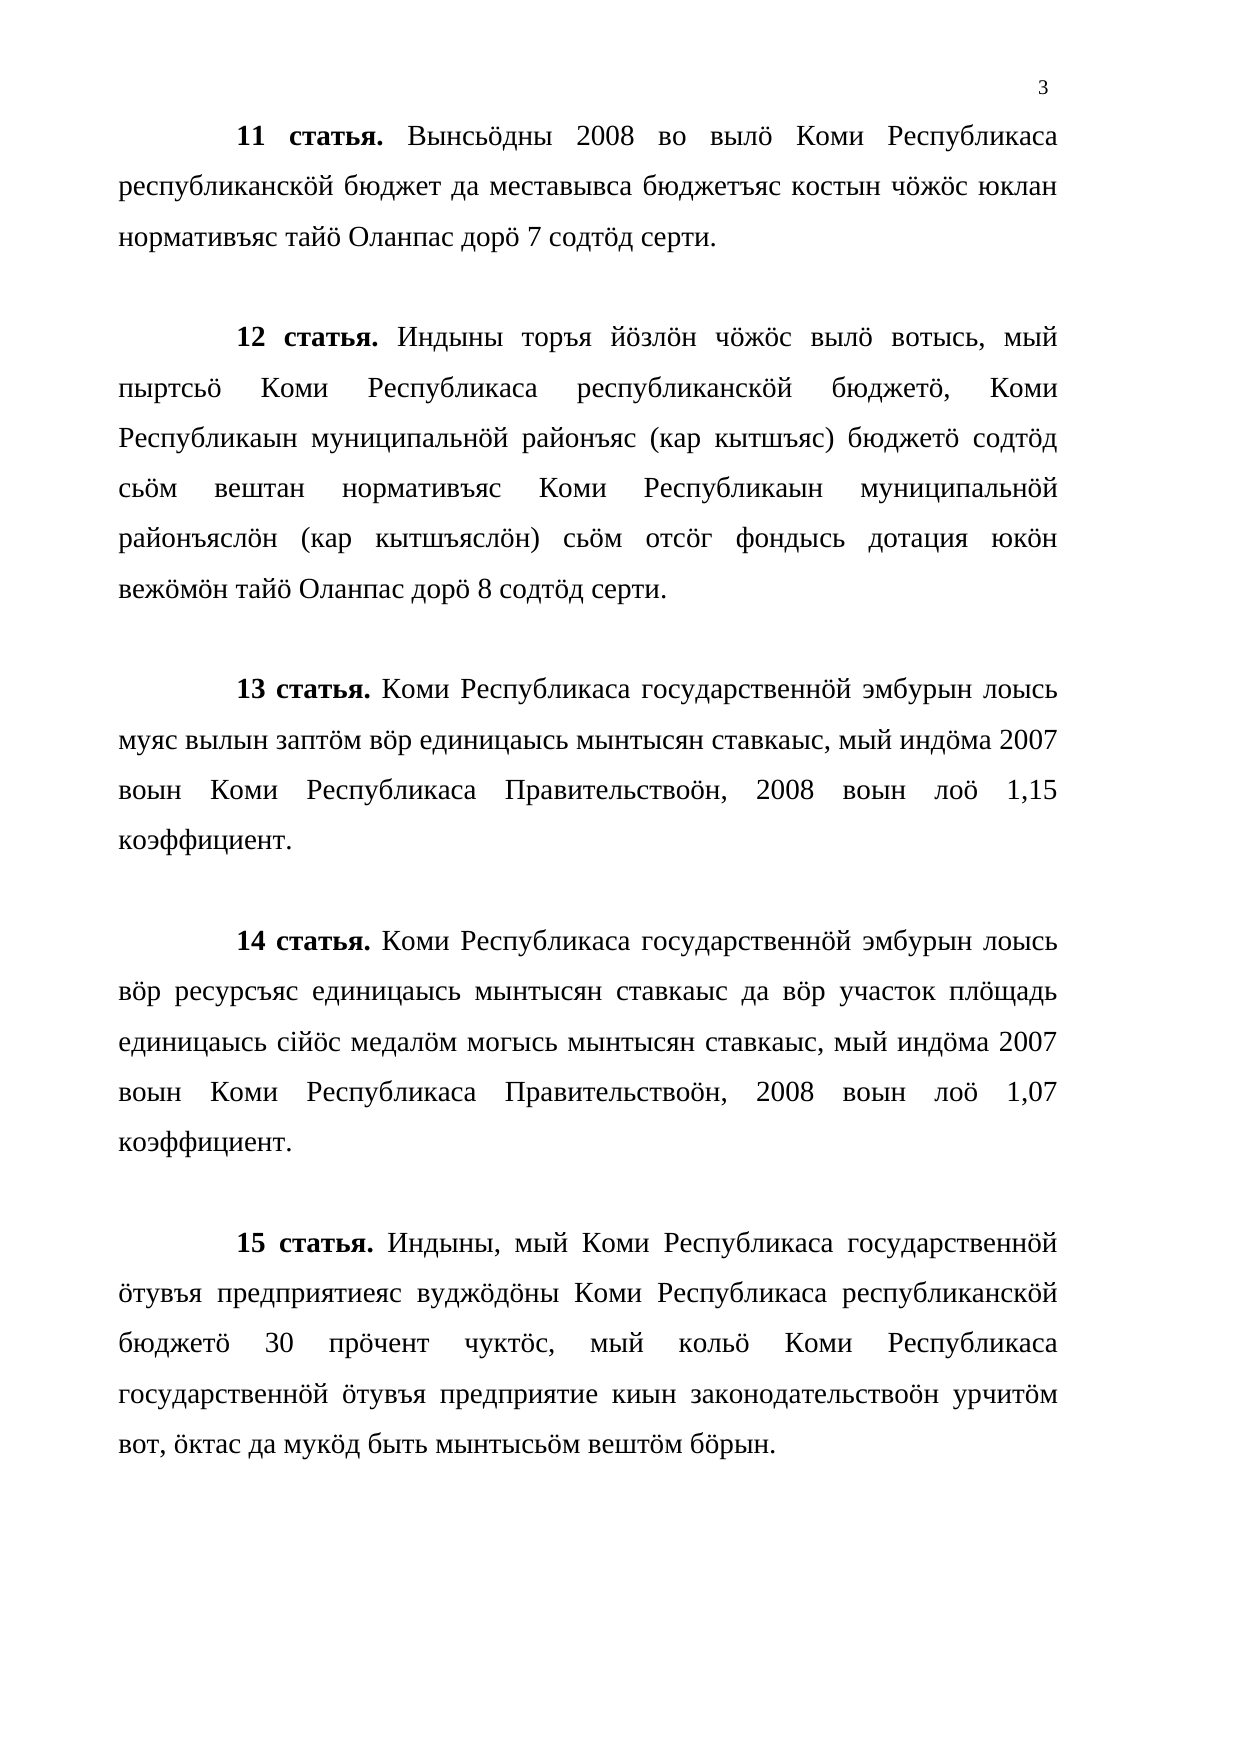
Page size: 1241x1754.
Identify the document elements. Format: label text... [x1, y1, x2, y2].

text 15 статья. Индыны, мый Коми Республикаса государственнöй öтувъя предприятиеяс вуджöдöны Коми Республикаса республиканскöй бюджетö 30 прöчент чуктöс, мый кольö Коми Республикаса государственнöй öтувъя предприятие киын законодательствоöн урчитöм вот, öктас да мукöд быть мынтысьöм вештöм бöрын. [118, 1225, 1058, 1460]
text 12 статья. Индыны торъя йöзлöн чöжöс вылö вотысь, мый пыртсьö Коми Республикаса республиканскöй бюджетö, Коми Республикаын муниципальнöй районъяс (кар кытшъяс) бюджетö содтöд сьöм вештан нормативъяс Коми Республикаын муниципальнöй районъяслöн (кар кытшъяслöн) сьöм отсöг фондысь дотация юкöн вежöмöн тайö Оланпас дорö 8 содтöд серти. [118, 319, 1058, 604]
text 14 статья. Коми Республикаса государственнöй эмбурын лоысь вöр ресурсъяс единицаысь мынтысян ставкаыс да вöр участок плöщадь единицаысь сійöс медалöм могысь мынтысян ставкаыс, мый индöма 2007 воын Коми Республикаса Правительствоöн, 2008 воын лоö 1,07 коэффициент. [118, 923, 1058, 1158]
text 11 статья. Вынсьöдны 2008 во вылö Коми Республикаса республиканскöй бюджет да меставывса бюджетъяс костын чöжöс юклан нормативъяс тайö Оланпас дорö 7 содтöд серти. [118, 118, 1058, 252]
text 13 статья. Коми Республикаса государственнöй эмбурын лоысь муяс вылын заптöм вöр единицаысь мынтысян ставкаыс, мый индöма 2007 воын Коми Республикаса Правительствоöн, 2008 воын лоö 1,15 коэффициент. [118, 672, 1058, 856]
